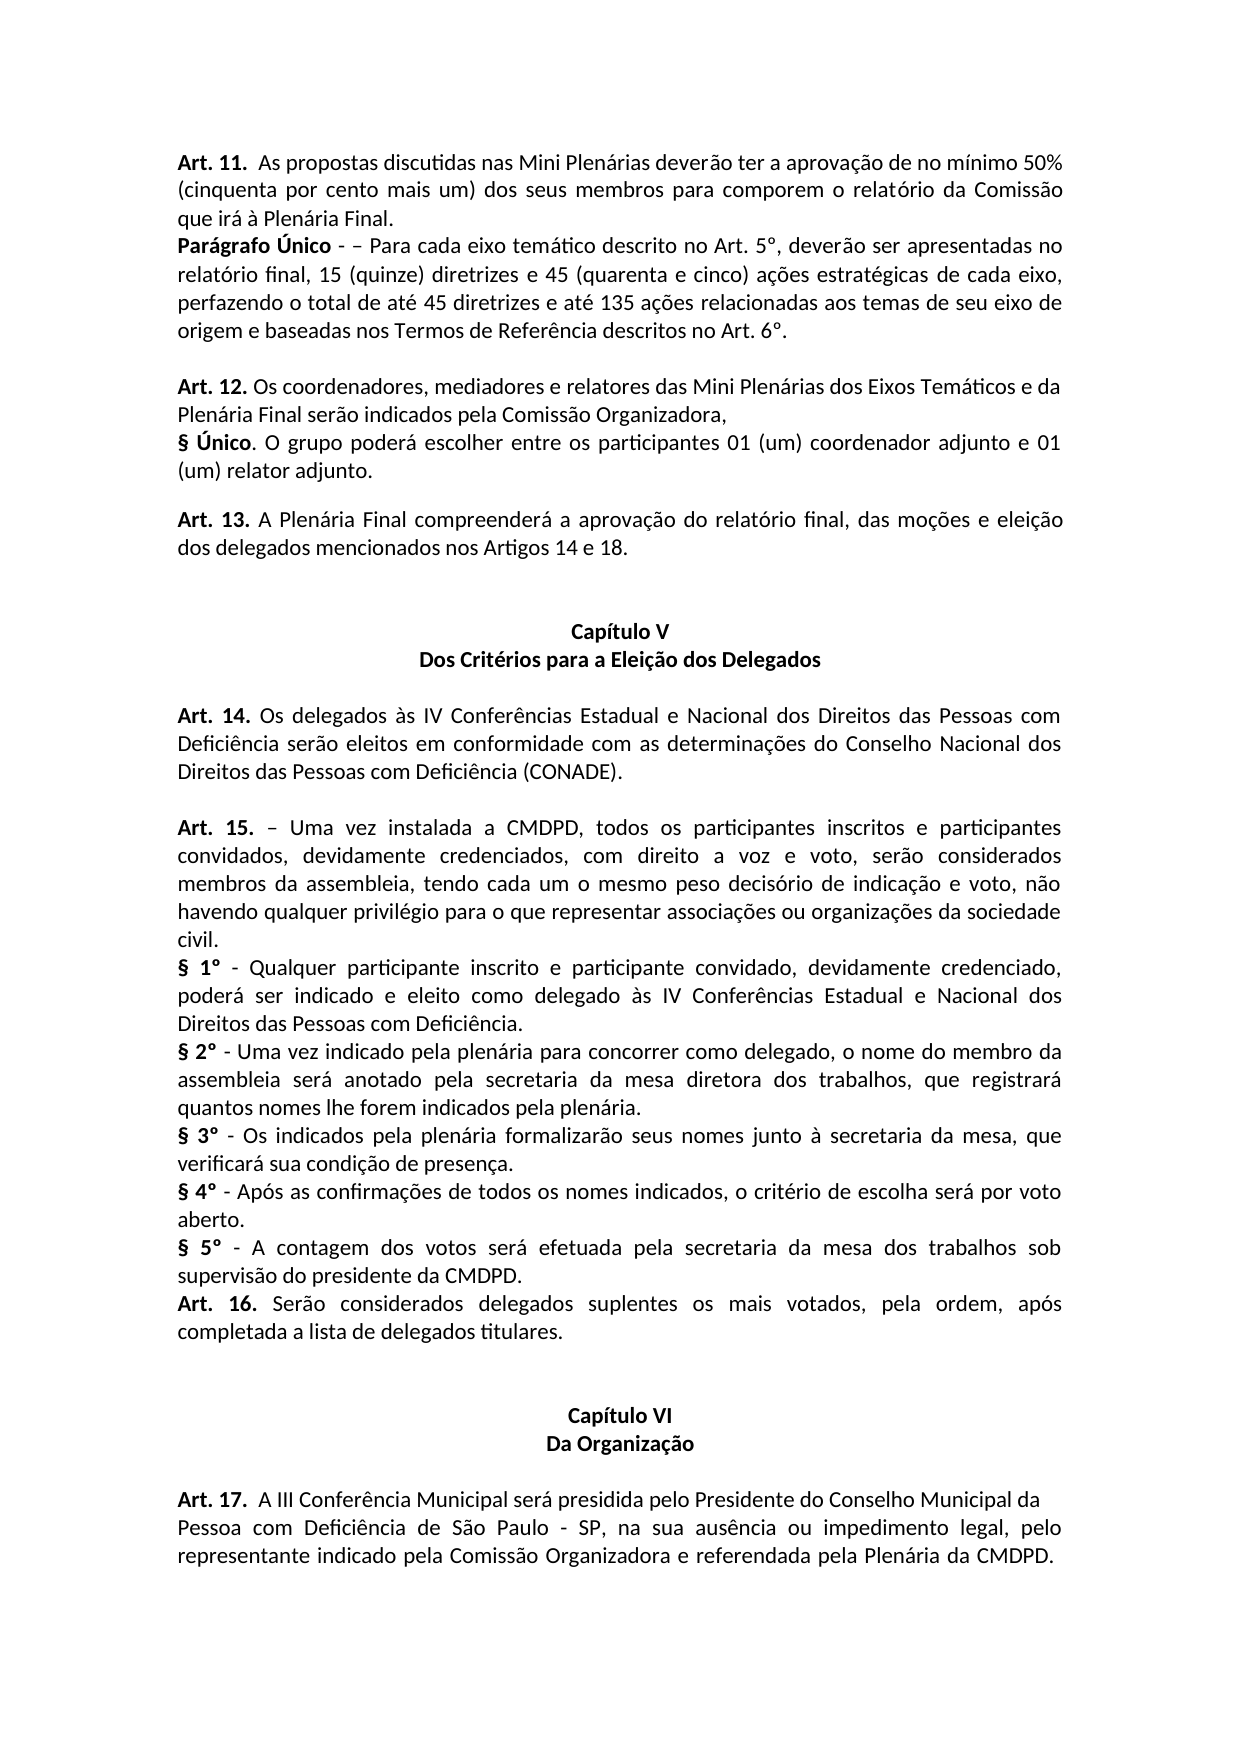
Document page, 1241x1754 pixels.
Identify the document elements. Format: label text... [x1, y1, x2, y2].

text Capítulo V [177, 617, 1063, 645]
text § 4º - Após as confirmações de todos os nomes indicados, o critério de escolha será por voto aberto. [177, 1177, 1063, 1233]
text § 1º - Qualquer participante inscrito e participante convidado, devidamente credenciado, poderá ser indicado e eleito como delegado às IV Conferências Estadual e Nacional dos Direitos das Pessoas com Deficiência. [177, 953, 1063, 1037]
text Art. 11. As propostas discutidas nas Mini Plenárias deverão ter a aprovação de no mínimo 50% (cinquenta por cento mais um) dos seus membros para comporem o relatório da Comissão que irá à Plenária Final. [177, 148, 1063, 232]
text Da Organização [177, 1429, 1063, 1457]
text § Único. O grupo poderá escolher entre os participantes 01 (um) coordenador adjunto e 01 (um) relator adjunto. [177, 428, 1063, 484]
text Art. 14. Os delegados às IV Conferências Estadual e Nacional dos Direitos das Pessoas com Deficiência serão eleitos em conformidade com as determinações do Conselho Nacional dos Direitos das Pessoas com Deficiência (CONADE). [177, 701, 1063, 785]
text Pessoa com Deficiência de São Paulo - SP, na sua ausência ou impedimento legal, pelo representante indicado pela Comissão Organizadora e referendada pela Plenária da CMDPD. [177, 1513, 1063, 1597]
text § 2º - Uma vez indicado pela plenária para concorrer como delegado, o nome do membro da assembleia será anotado pela secretaria da mesa diretora dos trabalhos, que registrará quantos nomes lhe forem indicados pela plenária. [177, 1037, 1063, 1121]
text Parágrafo Único - – Para cada eixo temático descrito no Art. 5º, deverão ser apresentadas no relatório final, 15 (quinze) diretrizes e 45 (quarenta e cinco) ações estratégicas de cada eixo, perfazendo o total de até 45 diretrizes e até 135 ações relacionadas aos temas de seu eixo de origem e baseadas nos Termos de Referência descritos no Art. 6º. [177, 232, 1063, 344]
text Art. 17. A III Conferência Municipal será presidida pelo Presidente do Conselho Municipal da [177, 1457, 1063, 1513]
text § 3º - Os indicados pela plenária formalizarão seus nomes junto à secretaria da mesa, que verificará sua condição de presença. [177, 1121, 1063, 1177]
text Art. 16. Serão considerados delegados suplentes os mais votados, pela ordem, após completada a lista de delegados titulares. [177, 1289, 1063, 1345]
text Capítulo VI [177, 1401, 1063, 1429]
text Art. 13. A Plenária Final compreenderá a aprovação do relatório final, das moções e eleição dos delegados mencionados nos Artigos 14 e 18. [177, 505, 1063, 561]
text Art. 12. Os coordenadores, mediadores e relatores das Mini Plenárias dos Eixos Temáticos e da Plenária Final serão indicados pela Comissão Organizadora, [177, 344, 1063, 428]
text § 5º - A contagem dos votos será efetuada pela secretaria da mesa dos trabalhos sob supervisão do presidente da CMDPD. [177, 1233, 1063, 1289]
text Art. 15. – Uma vez instalada a CMDPD, todos os participantes inscritos e participantes convidados, devidamente credenciados, com direito a voz e voto, serão considerados membros da assembleia, tendo cada um o mesmo peso decisório de indicação e voto, não havendo qualquer privilégio para o que representar associações ou organizações da sociedade civil. [177, 813, 1063, 953]
text Dos Critérios para a Eleição dos Delegados [177, 645, 1063, 673]
